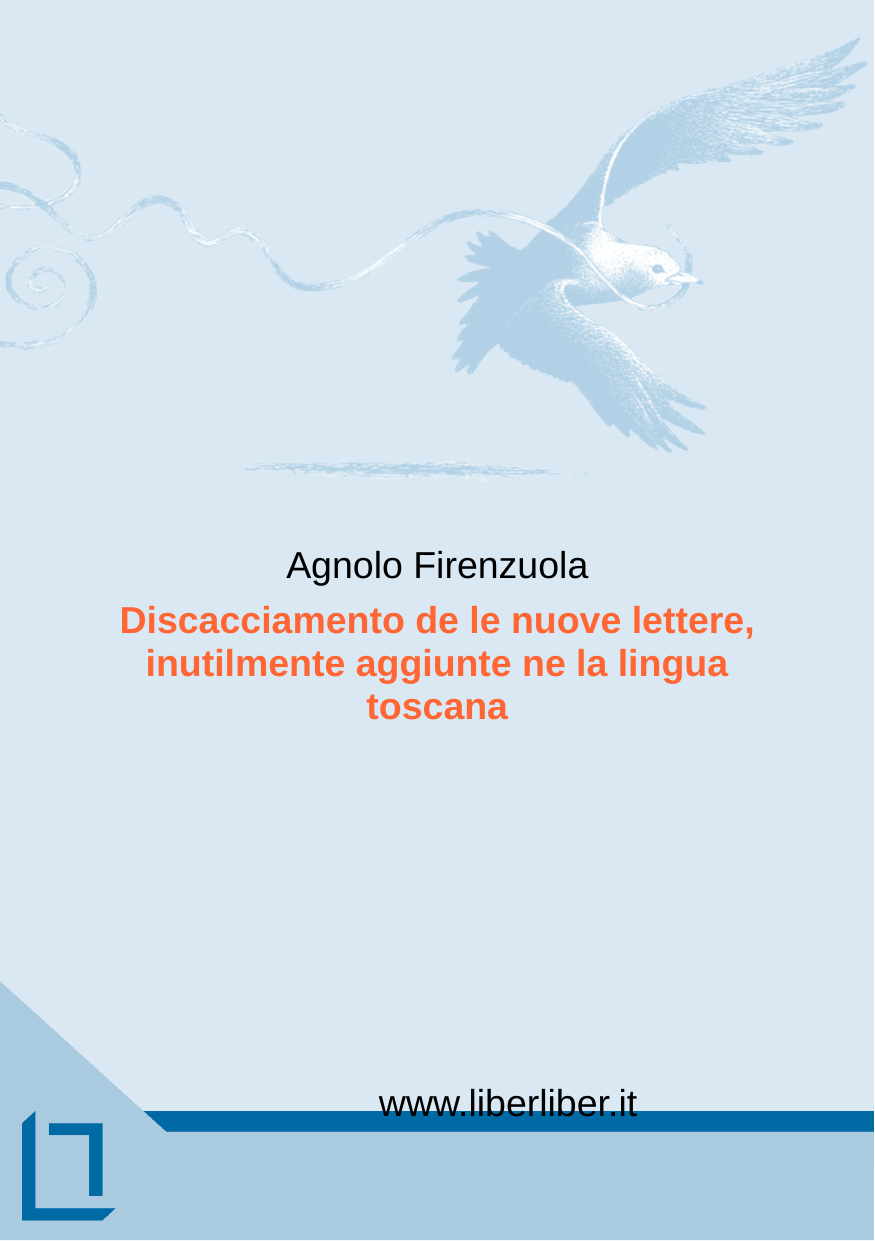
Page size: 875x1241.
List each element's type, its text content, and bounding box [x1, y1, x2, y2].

picture [0, 0, 874, 1241]
text Discacciamento de le nuove lettere, inutilmente aggiunte ne la lingua toscana [94, 598, 779, 727]
text Agnolo Firenzuola [94, 543, 779, 586]
text www.liberliber.it [331, 1081, 685, 1124]
